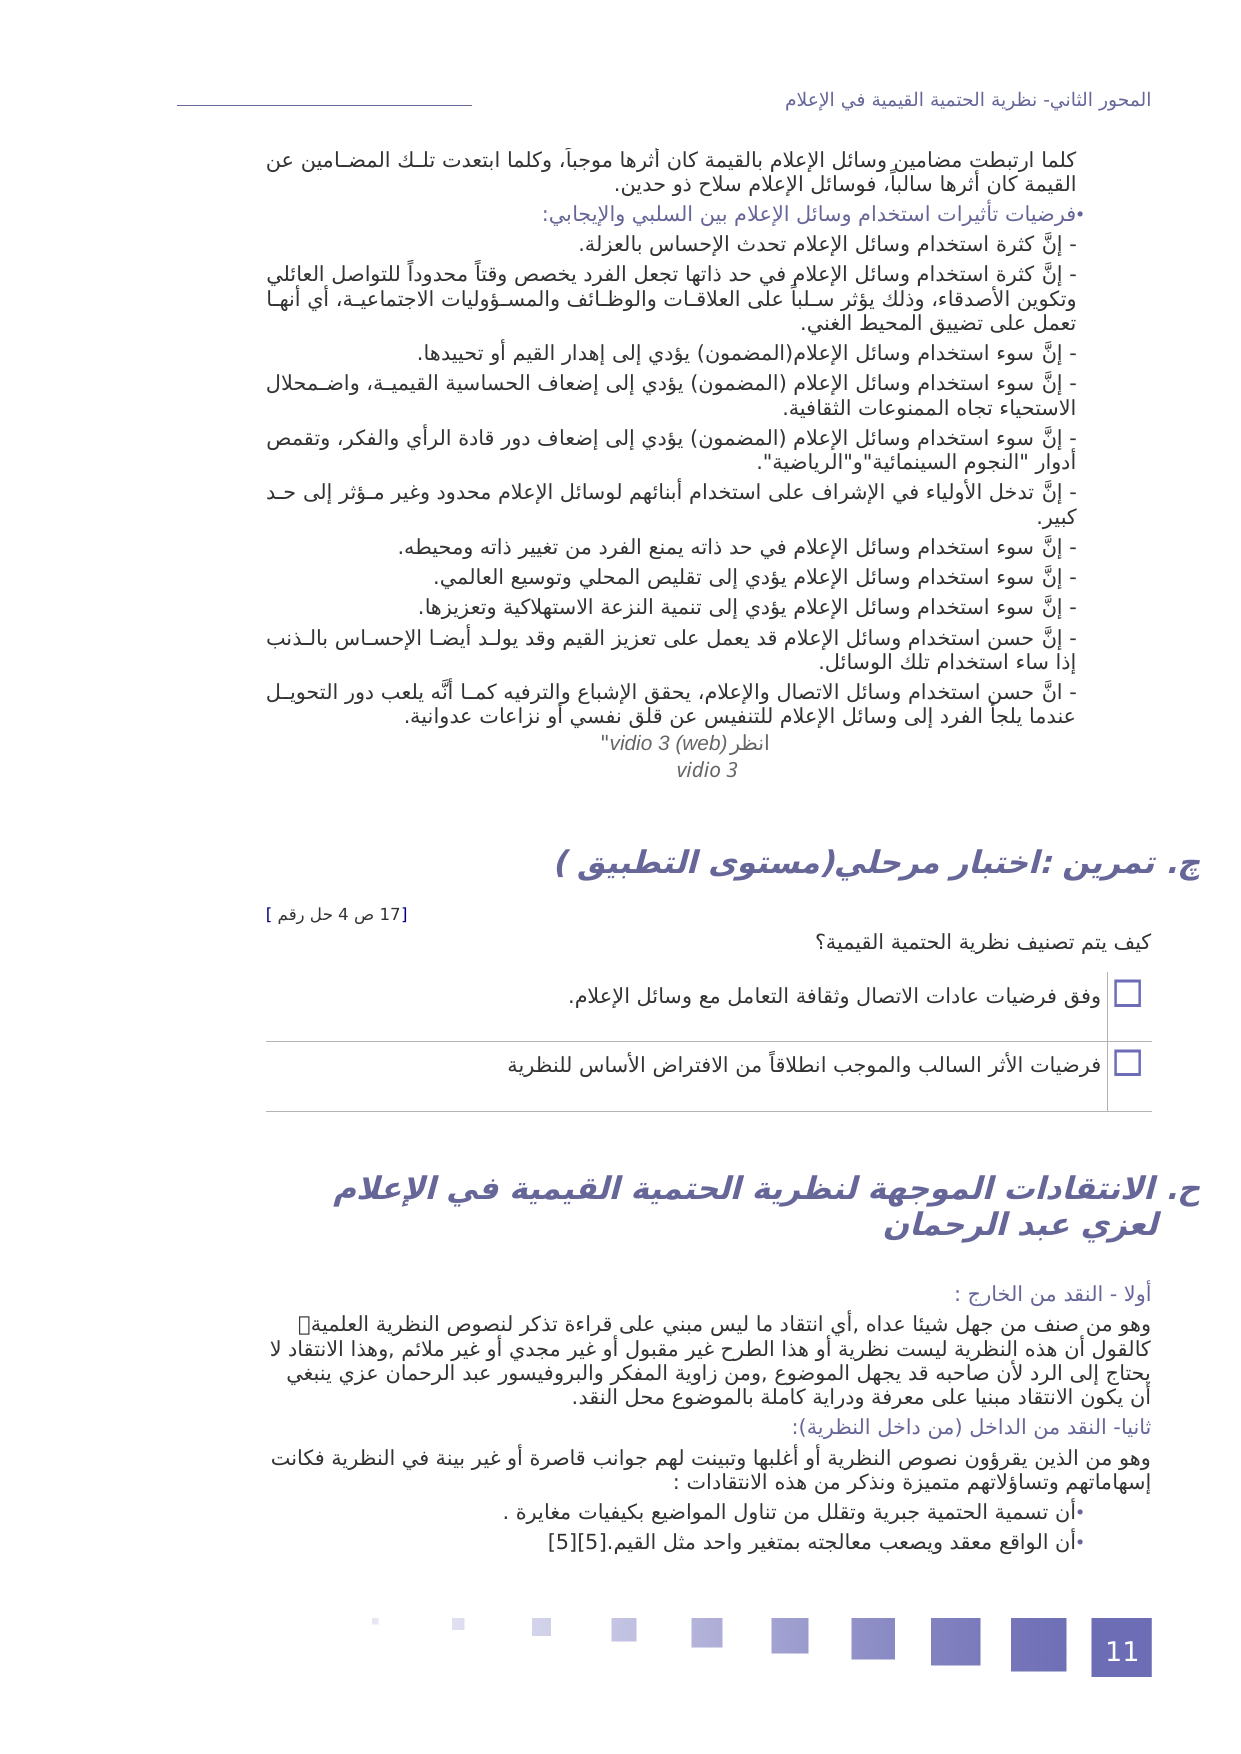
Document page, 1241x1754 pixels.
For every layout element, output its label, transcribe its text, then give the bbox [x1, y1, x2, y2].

list - إنَّ حسن استخدام وسائل الإعلام قد يعمل على تعزيز القيم وقد يولد أيضا الإحساس بالذنب إذا ساء استخدام تلك الوسائل. [266, 626, 1114, 674]
table_cell [1108, 1048, 1152, 1111]
table_cell [1108, 1042, 1152, 1047]
picture [1113, 1047, 1143, 1077]
list - إنَّ سوء استخدام وسائل الإعلام (المضمون) يؤدي إلى إضعاف الحساسية القيمية، واضمحلال الاستحياء تجاه الممنوعات الثقافية. [266, 371, 1114, 420]
table_header [1108, 1008, 1152, 1041]
list - إنَّ سوء استخدام وسائل الإعلام يؤدي إلى تنمية النزعة الاستهلاكية وتعزيزها. [266, 595, 1114, 619]
list - إنَّ سوء استخدام وسائل الإعلام(المضمون) يؤدي إلى إهدار القيم أو تحييدها. [266, 341, 1114, 366]
text انظرvidio 3 (web)" [277, 731, 1092, 755]
text أولا - النقد من الخارج : [266, 1282, 1152, 1306]
text [17 ص 4 حل رقم ] [266, 905, 1152, 924]
list فرضيات تأثيرات استخدام وسائل الإعلام بين السلبي والإيجابي: [266, 202, 1114, 226]
picture [177, 1618, 1152, 1677]
text كيف يتم تصنيف نظرية الحتمية القيمية؟ [266, 930, 1152, 954]
title الانتقادات الموجهة لنظرية الحتمية القيمية في الإعلام لعزي عبد الرحمان [266, 1170, 1211, 1243]
list - انَّ حسن استخدام وسائل الاتصال والإعلام، يحقق الإشباع والترفيه كما أنَّه يلعب دور التحويل عندما يلجأ الفرد إلى وسائل الإعلام للتنفيس عن قلق نفسي أو نزاعات عدوانية. [266, 680, 1114, 728]
table_header وفق فرضيات عادات الاتصال وثقافة التعامل مع وسائل الإعلام. [266, 972, 1107, 1041]
list أن الواقع معقد ويصعب معالجته بمتغير واحد مثل القيم.[5][5] [266, 1530, 1114, 1554]
picture [1113, 977, 1143, 1008]
list كلما ارتبطت مضامين وسائل الإعلام بالقيمة كان أثرها موجباً، وكلما ابتعدت تلك المضامين عن القيمة كان أثرها سالباً، فوسائل الإعلام سلاح ذو حدين. [266, 124, 1114, 196]
list - إنَّ تدخل الأولياء في الإشراف على استخدام أبنائهم لوسائل الإعلام محدود وغير مؤثر إلى حد كبير. [266, 480, 1114, 529]
list - إنَّ كثرة استخدام وسائل الإعلام في حد ذاتها تجعل الفرد يخصص وقتاً محدوداً للتواصل العائلي وتكوين الأصدقاء، وذلك يؤثر سلباً على العلاقات والوظائف والمسؤوليات الاجتماعية، أي أنها تعمل على تضييق المحيط الغني. [266, 262, 1114, 335]
list - إنَّ سوء استخدام وسائل الإعلام يؤدي إلى تقليص المحلي وتوسيع العالمي. [266, 565, 1114, 589]
list - إنَّ كثرة استخدام وسائل الإعلام تحدث الإحساس بالعزلة. [266, 232, 1114, 257]
title vidio 3 [266, 755, 1152, 783]
table_cell فرضيات الأثر السالب والموجب انطلاقاً من الافتراض الأساس للنظرية [266, 1042, 1107, 1111]
list - إنَّ سوء استخدام وسائل الإعلام في حد ذاته يمنع الفرد من تغيير ذاته ومحيطه. [266, 535, 1114, 559]
table_header [1108, 972, 1152, 1007]
text ثانيا- النقد من الداخل (من داخل النظرية): [266, 1415, 1152, 1440]
text وهو من صنف من جهل شيئا عداه ,أي انتقاد ما ليس مبني على قراءة تذكر لنصوص النظرية العلمية كالقول أن هذه النظرية ليست نظرية أو هذا الطرح غير مقبول أو غير مجدي أو غير ملائم ,وهذا الانتقاد لا يحتاج إلى الرد لأن صاحبه قد يجهل الموضوع ,ومن زاوية المفكر والبروفيسور عبد الرحمان عزي ينبغي أن يكون الانتقاد مبنيا على معرفة ودراية كاملة بالموضوع محل النقد. [266, 1312, 1152, 1409]
list أن تسمية الحتمية جبرية وتقلل من تناول المواضيع بكيفيات مغايرة . [266, 1500, 1114, 1524]
title تمرين :اختبار مرحلي(مستوى التطبيق ) [266, 845, 1211, 881]
text وهو من الذين يقرؤون نصوص النظرية أو أغلبها وتبينت لهم جوانب قاصرة أو غير بينة في النظرية فكانت إسهاماتهم وتساؤلاتهم متميزة ونذكر من هذه الانتقادات : [266, 1446, 1152, 1494]
list - إنَّ سوء استخدام وسائل الإعلام (المضمون) يؤدي إلى إضعاف دور قادة الرأي والفكر، وتقمص أدوار "النجوم السينمائية"و"الرياضية". [266, 426, 1114, 474]
